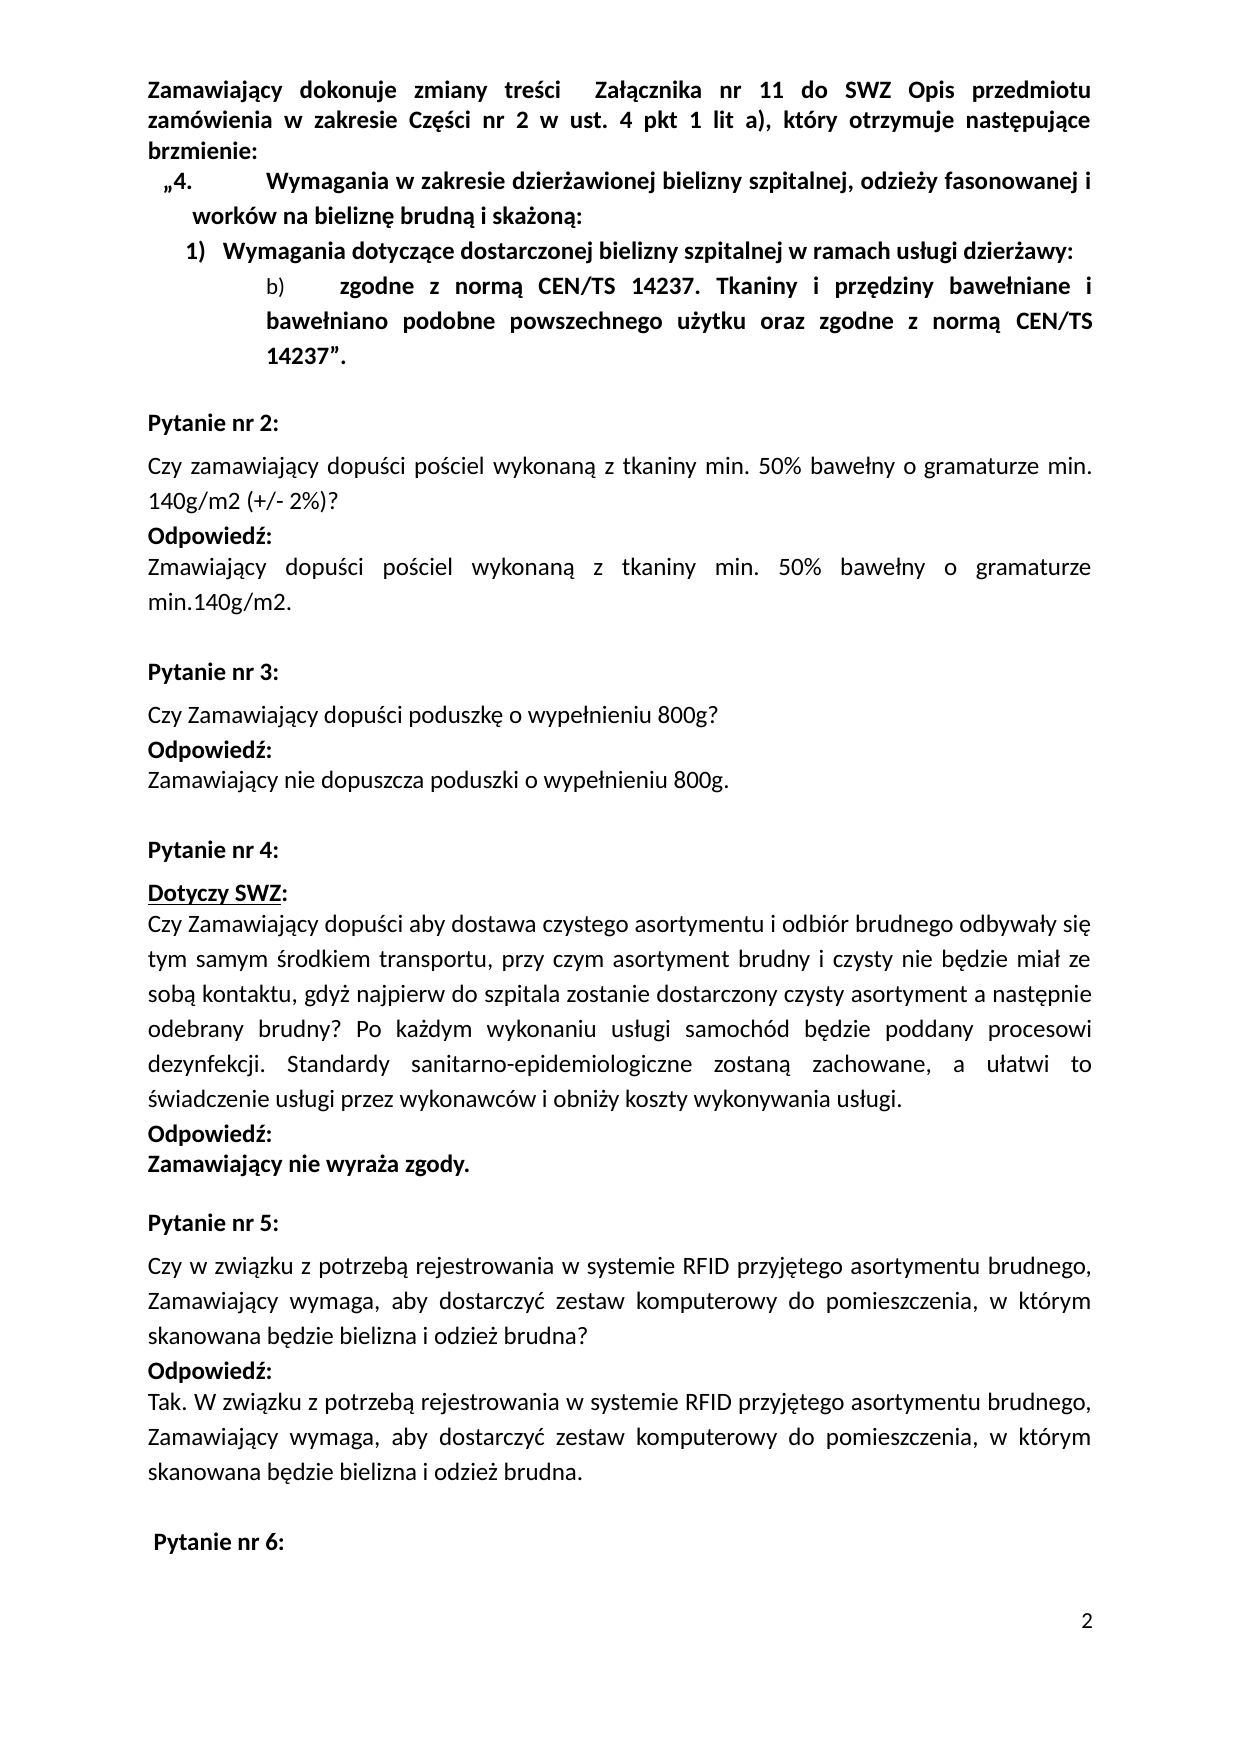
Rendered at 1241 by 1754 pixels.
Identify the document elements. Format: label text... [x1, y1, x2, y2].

text Zamawiający nie wyraża zgody. [148, 1149, 1093, 1179]
text Pytanie nr 2: [148, 407, 1093, 438]
text Zamawiający nie dopuszcza poduszki o wypełnieniu 800g. [148, 764, 1093, 795]
text Odpowiedź: [148, 734, 1093, 764]
text Pytanie nr 3: [148, 656, 1093, 687]
text Odpowiedź: [148, 521, 1093, 551]
text Pytanie nr 6: [148, 1526, 1093, 1556]
text Dotyczy SWZ: [148, 878, 1093, 908]
text „4. Wymagania w zakresie dzierżawionej bielizny szpitalnej, odzieży fasonowanej i worków na bieliznę brudną i skażoną: [162, 165, 1093, 231]
list Wymagania dotyczące dostarczonej bielizny szpitalnej w ramach usługi dzierżawy: [185, 235, 1093, 266]
text Odpowiedź: [148, 1118, 1093, 1149]
text Czy w związku z potrzebą rejestrowania w systemie RFID przyjętego asortymentu brudnego, Zamawiający wymaga, aby dostarczyć zestaw komputerowy do pomieszczenia, w którym skanowana będzie bielizna i odzież brudna? [148, 1250, 1093, 1351]
text Czy Zamawiający dopuści poduszkę o wypełnieniu 800g? [148, 699, 1093, 729]
text Czy zamawiający dopuści pościel wykonaną z tkaniny min. 50% bawełny o gramaturze min. 140g/m2 (+/- 2%)? [148, 451, 1093, 516]
list zgodne z normą CEN/TS 14237. Tkaniny i przędziny bawełniane i bawełniano podobne powszechnego użytku oraz zgodne z normą CEN/TS 14237”. [266, 270, 1093, 371]
text Odpowiedź: [148, 1355, 1093, 1386]
text Zmawiający dopuści pościel wykonaną z tkaniny min. 50% bawełny o gramaturze min.140g/m2. [148, 551, 1093, 617]
text Zamawiający dokonuje zmiany treści Załącznika nr 11 do SWZ Opis przedmiotu zamówienia w zakresie Części nr 2 w ust. 4 pkt 1 lit a), który otrzymuje następujące brzmienie: [148, 74, 1093, 165]
text Pytanie nr 5: [148, 1207, 1093, 1238]
text Czy Zamawiający dopuści aby dostawa czystego asortymentu i odbiór brudnego odbywały się tym samym środkiem transportu, przy czym asortyment brudny i czysty nie będzie miał ze sobą kontaktu, gdyż najpierw do szpitala zostanie dostarczony czysty asortyment a następnie odebrany brudny? Po każdym wykonaniu usługi samochód będzie poddany procesowi dezynfekcji. Standardy sanitarno-epidemiologiczne zostaną zachowane, a ułatwi to świadczenie usługi przez wykonawców i obniży koszty wykonywania usługi. [148, 908, 1093, 1114]
text Tak. W związku z potrzebą rejestrowania w systemie RFID przyjętego asortymentu brudnego, Zamawiający wymaga, aby dostarczyć zestaw komputerowy do pomieszczenia, w którym skanowana będzie bielizna i odzież brudna. [148, 1386, 1093, 1486]
text Pytanie nr 4: [148, 834, 1093, 865]
